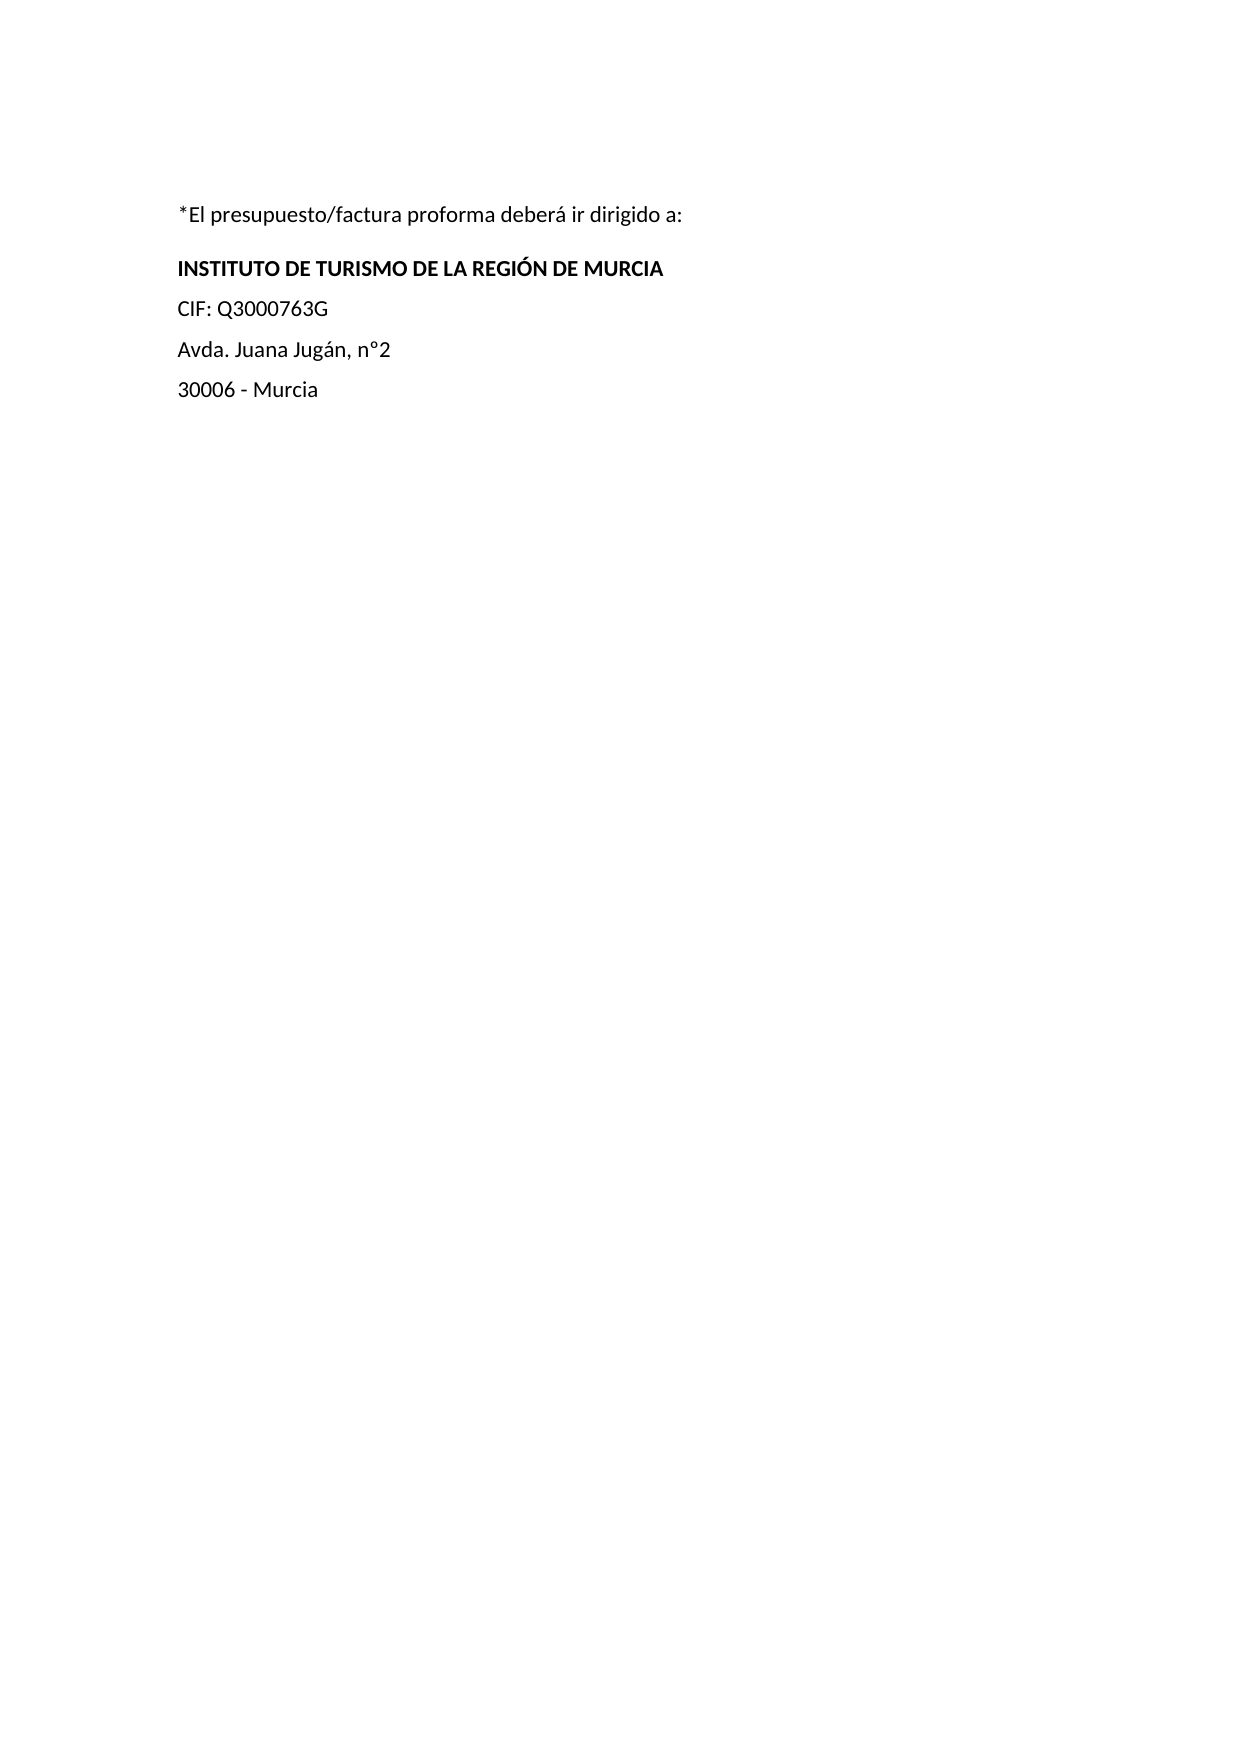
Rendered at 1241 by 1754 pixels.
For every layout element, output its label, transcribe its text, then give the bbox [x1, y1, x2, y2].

text CIF: Q3000763G [177, 294, 1063, 322]
text Avda. Juana Jugán, nº2 [177, 335, 1063, 363]
text *El presupuesto/factura proforma deberá ir dirigido a: [177, 201, 1063, 229]
text INSTITUTO DE TURISMO DE LA REGIÓN DE MURCIA [177, 254, 1063, 282]
text 30006 - Murcia [177, 375, 1063, 403]
